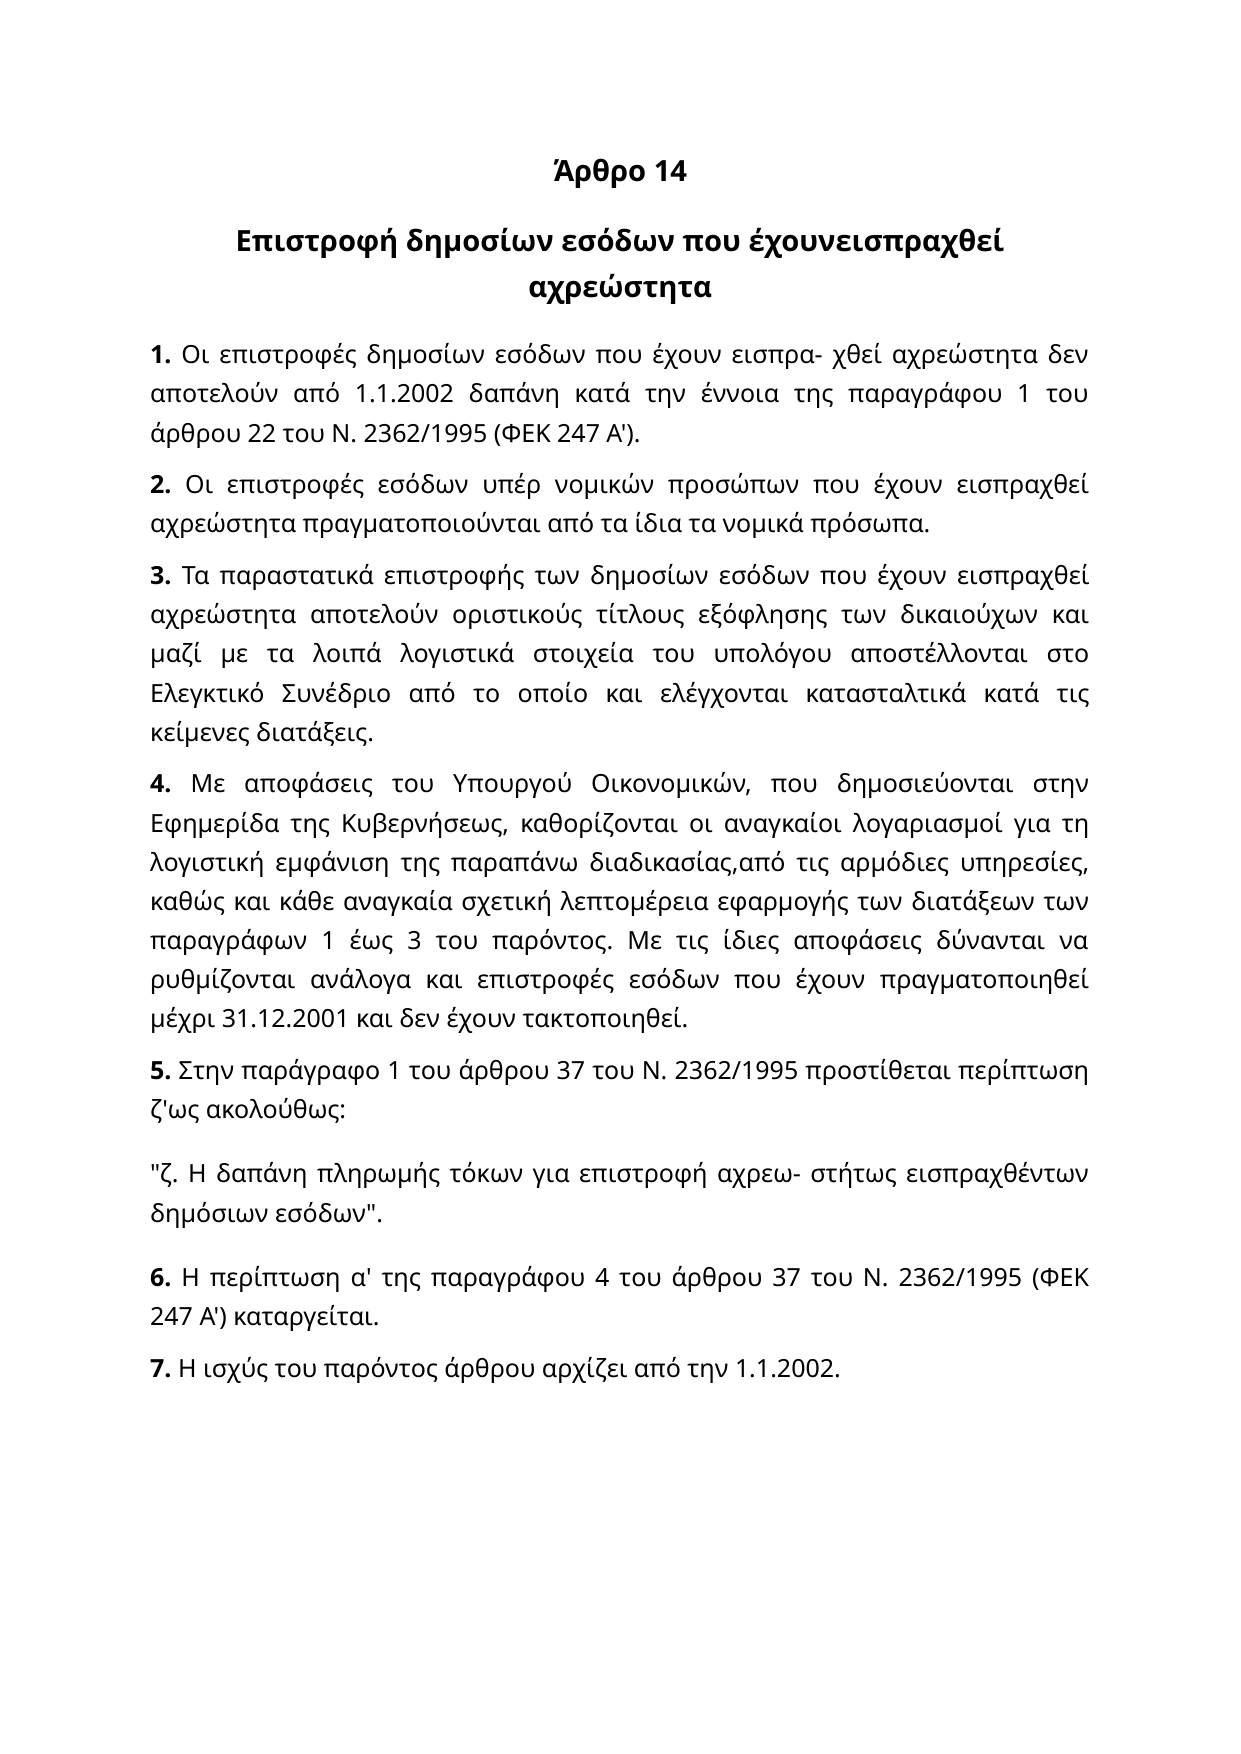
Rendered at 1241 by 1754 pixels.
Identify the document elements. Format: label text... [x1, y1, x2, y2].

text 4. Με αποφάσεις του Υπουργού Οικονομικών, που δημοσιεύονται στην Εφημερίδα της Κυβερνήσεως, καθορίζονται οι αναγκαίοι λογαριασμοί για τη λογιστική εμφάνιση της παραπάνω διαδικασίας,από τις αρμόδιες υπηρεσίες, καθώς και κάθε αναγκαία σχετική λεπτομέρεια εφαρμογής των διατάξεων των παραγράφων 1 έως 3 του παρόντος. Με τις ίδιες αποφάσεις δύνανται να ρυθμίζονται ανάλογα και επιστροφές εσόδων που έχουν πραγματοποιηθεί μέχρι 31.12.2001 και δεν έχουν τακτοποιηθεί. [150, 766, 1090, 1035]
text 1. Οι επιστροφές δημοσίων εσόδων που έχουν εισπρα- χθεί αχρεώστητα δεν αποτελούν από 1.1.2002 δαπάνη κατά την έννοια της παραγράφου 1 του άρθρου 22 του Ν. 2362/1995 (ΦΕΚ 247 Α'). [150, 337, 1090, 449]
text 7. Η ισχύς του παρόντος άρθρου αρχίζει από την 1.1.2002. [150, 1350, 1090, 1384]
text 2. Οι επιστροφές εσόδων υπέρ νομικών προσώπων που έχουν εισπραχθεί αχρεώστητα πραγματοποιούνται από τα ίδια τα νομικά πρόσωπα. [150, 467, 1090, 540]
subtitle Επιστροφή δημοσίων εσόδων που έχουνεισπραχθεί αχρεώστητα [150, 221, 1090, 306]
text 6. Η περίπτωση α' της παραγράφου 4 του άρθρου 37 του Ν. 2362/1995 (ΦΕΚ 247 Α') καταργείται. [150, 1259, 1090, 1333]
text "ζ. Η δαπάνη πληρωμής τόκων για επιστροφή αχρεω- στήτως εισπραχθέντων δημόσιων εσόδων". [150, 1156, 1090, 1229]
text 3. Τα παραστατικά επιστροφής των δημοσίων εσόδων που έχουν εισπραχθεί αχρεώστητα αποτελούν οριστικούς τίτλους εξόφλησης των δικαιούχων και μαζί με τα λοιπά λογιστικά στοιχεία του υπολόγου αποστέλλονται στο Ελεγκτικό Συνέδριο από το οποίο και ελέγχονται κατασταλτικά κατά τις κείμενες διατάξεις. [150, 558, 1090, 748]
text 5. Στην παράγραφο 1 του άρθρου 37 του Ν. 2362/1995 προστίθεται περίπτωση ζ'ως ακολούθως: [150, 1053, 1090, 1126]
subtitle Άρθρο 14 [150, 150, 1090, 190]
